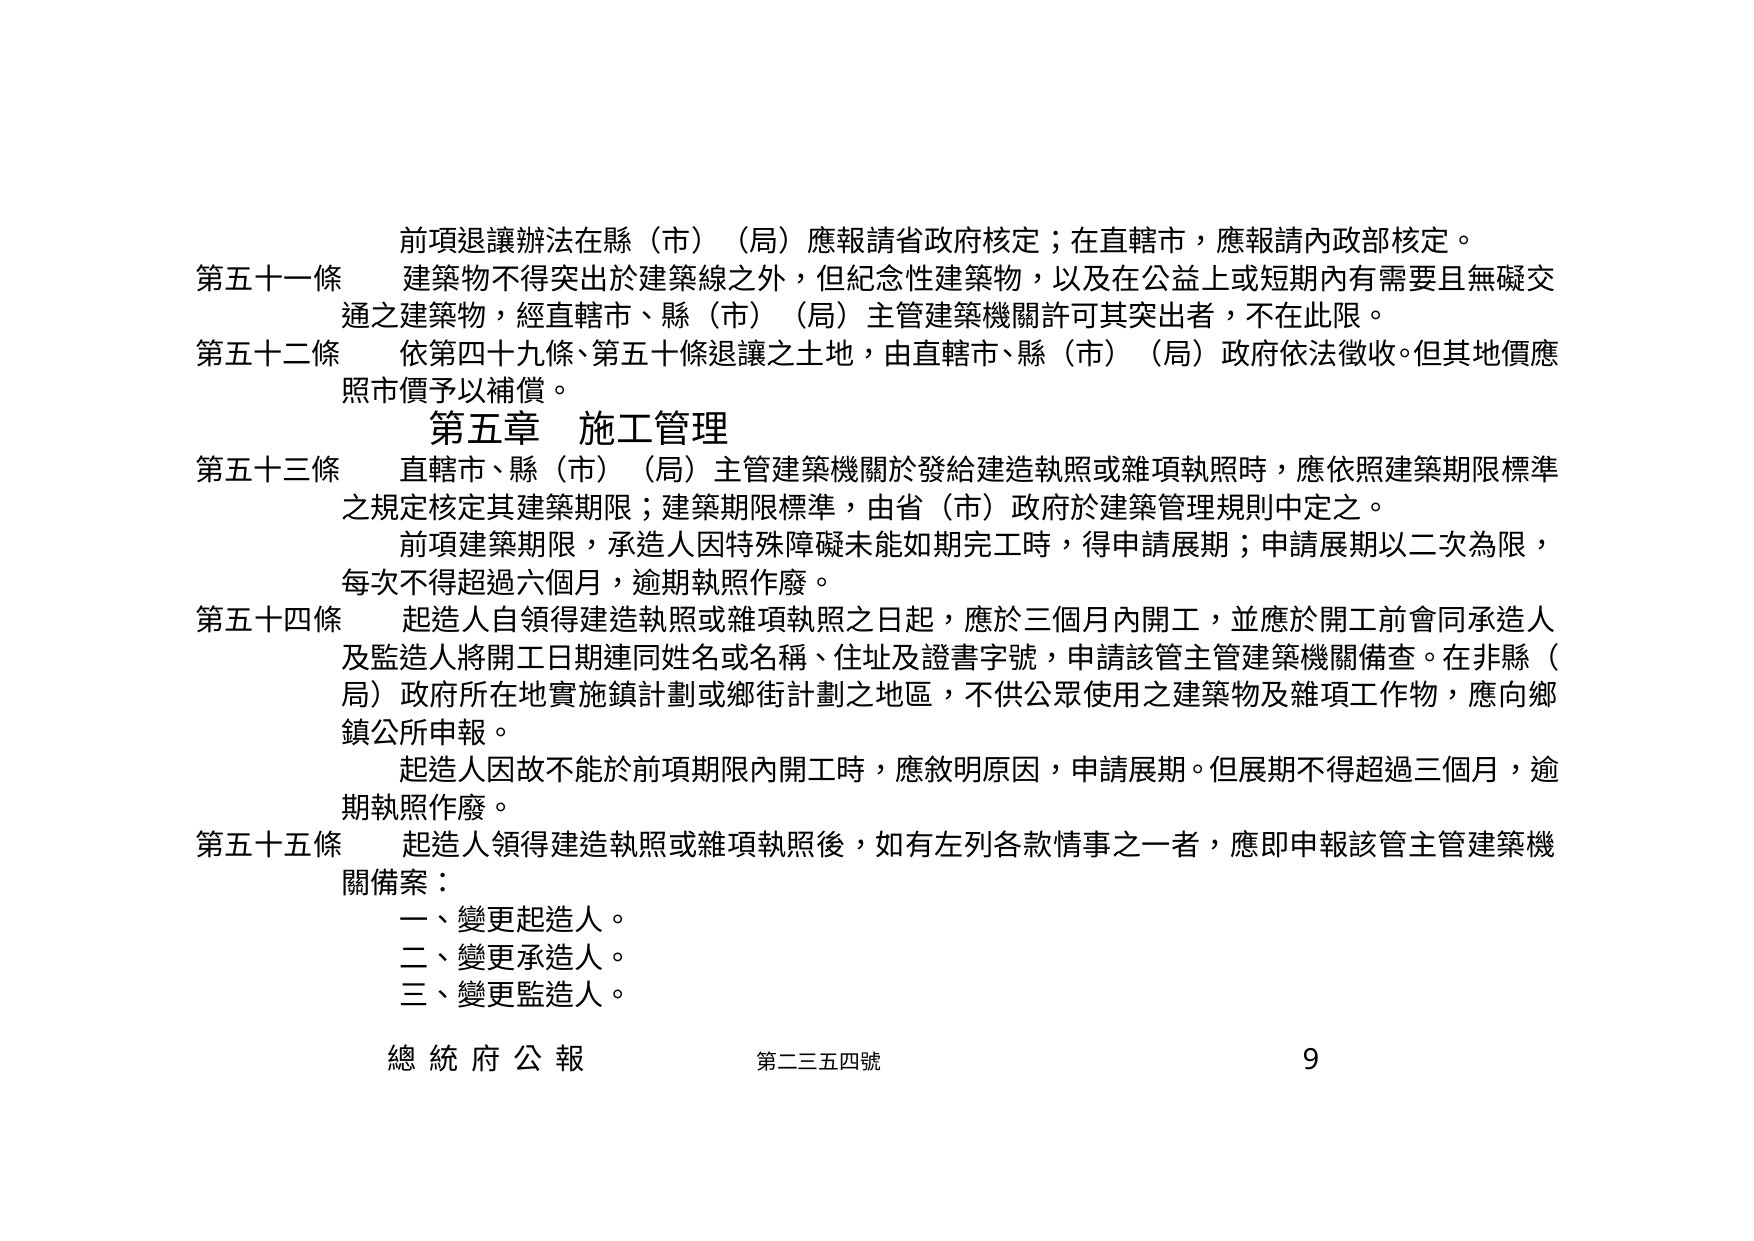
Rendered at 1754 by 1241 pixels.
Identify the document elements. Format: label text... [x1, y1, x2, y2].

text 二、變更承造人。 [399, 938, 1559, 976]
text 第五十五條 起造人領得建造執照或雜項執照後，如有左列各款情事之一者，應即申報該管主管建築機關備案： [195, 826, 1559, 901]
text 前項建築期限，承造人因特殊障礙未能如期完工時，得申請展期；申請展期以二次為限，每次不得超過六個月，逾期執照作廢。 [341, 526, 1559, 601]
text 第五十一條 建築物不得突出於建築線之外，但紀念性建築物，以及在公益上或短期內有需要且無礙交通之建築物，經直轄市、縣（市）（局）主管建築機關許可其突出者，不在此限。 [195, 259, 1559, 334]
text 第五十二條 依第四十九條、第五十條退讓之土地，由直轄市、縣（市）（局）政府依法徵收。但其地價應照市價予以補償。 [195, 334, 1559, 409]
text 第五章 施工管理 [428, 409, 1559, 451]
text 第五十三條 直轄市、縣（市）（局）主管建築機關於發給建造執照或雜項執照時，應依照建築期限標準之規定核定其建築期限；建築期限標準，由省（市）政府於建築管理規則中定之。 [195, 451, 1559, 526]
text 起造人因故不能於前項期限內開工時，應敘明原因，申請展期。但展期不得超過三個月，逾期執照作廢。 [341, 751, 1559, 826]
text 前項退讓辦法在縣（市）（局）應報請省政府核定；在直轄市，應報請內政部核定。 [341, 222, 1559, 259]
text 三、變更監造人。 [399, 976, 1559, 1013]
text 一、變更起造人。 [399, 901, 1559, 938]
text 第五十四條 起造人自領得建造執照或雜項執照之日起，應於三個月內開工，並應於開工前會同承造人及監造人將開工日期連同姓名或名稱、住址及證書字號，申請該管主管建築機關備查。在非縣（局）政府所在地實施鎮計劃或鄉街計劃之地區，不供公眾使用之建築物及雜項工作物，應向鄉鎮公所申報。 [195, 601, 1559, 751]
